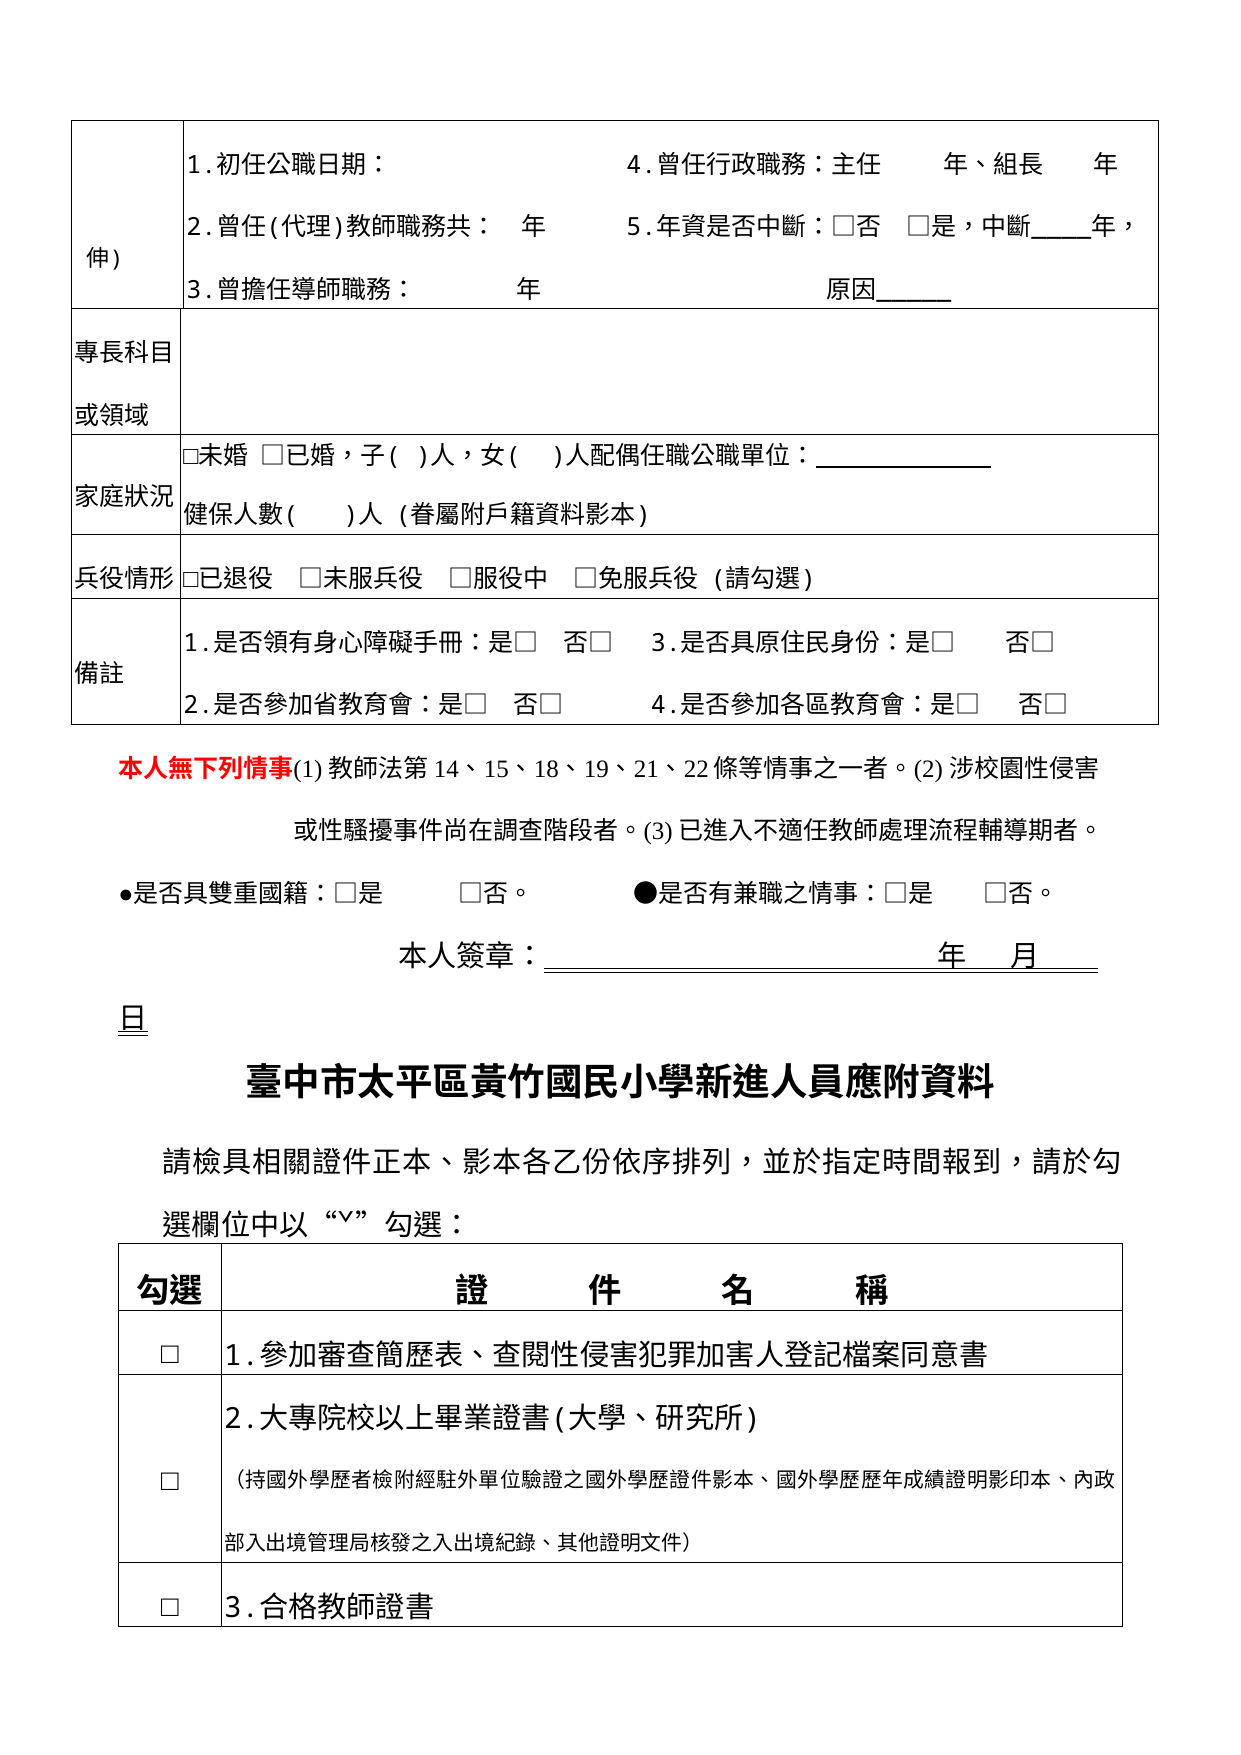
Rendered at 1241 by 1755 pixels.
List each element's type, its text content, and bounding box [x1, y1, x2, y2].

text 臺中市太平區黃竹國民小學新進人員應附資料 [118, 1037, 1122, 1099]
table_cell 兵役情形 [72, 535, 180, 597]
table_cell 備註 [72, 599, 180, 723]
table_cell 2.大專院校以上畢業證書(大學、研究所) （持國外學歷者檢附經駐外單位驗證之國外學歷證件影本、國外學歷歷年成績證明影印本、內政部入出境管理局核發之入出境紀錄、其他證明文件） [222, 1375, 1122, 1562]
table_header 證 件 名 稱 [222, 1244, 1122, 1310]
table_cell □未婚 □已婚，子( )人，女( )人配偶任職公職單位： 健保人數( )人 (眷屬附戶籍資料影本) [181, 435, 1158, 534]
table_cell 4.曾任行政職務：主任 年、組長 年 5.年資是否中斷：□否 □是，中斷____年，原因_____ [623, 121, 1158, 308]
text 本人無下列情事(1) 教師法第14、15、18、19、21、22條等情事之一者。(2) 涉校園性侵害或性騷擾事件尚在調查階段者。(3) 已進入不適任教師處理流程輔導期者。 [118, 725, 1122, 849]
table_cell 1.參加審查簡歷表、查閱性侵害犯罪加害人登記檔案同意書 [222, 1311, 1122, 1373]
table_cell 伸) [72, 121, 183, 308]
table_cell 專長科目或領域 [72, 309, 180, 434]
table_cell 1.是否領有身心障礙手冊：是□ 否□ 3.是否具原住民身份：是□ 否□ 2.是否參加省教育會：是□ 否□ 4.是否參加各區教育會：是□ 否□ [181, 599, 1158, 723]
table_cell □已退役 □未服兵役 □服役中 □免服兵役 (請勾選) [181, 535, 1158, 597]
table_header 勾選 [119, 1244, 221, 1310]
table_cell 1.初任公職日期： 2.曾任(代理)教師職務共： 年 3.曾擔任導師職務： 年 [184, 121, 623, 308]
table_cell 家庭狀況 [72, 435, 180, 534]
table_cell [181, 309, 1158, 434]
table_cell □ [119, 1375, 221, 1562]
table_cell □ [119, 1563, 221, 1626]
table_cell □ [119, 1311, 221, 1373]
table_cell 3.合格教師證書 [222, 1563, 1122, 1626]
text 請檢具相關證件正本、影本各乙份依序排列，並於指定時間報到，請於勾選欄位中以“ˇ”勾選： [162, 1118, 1122, 1243]
text ●是否具雙重國籍：□是 □否。 ●是否有兼職之情事：□是 □否。 [118, 849, 1122, 912]
text 本人簽章： 年 月 日 [118, 912, 1122, 1037]
